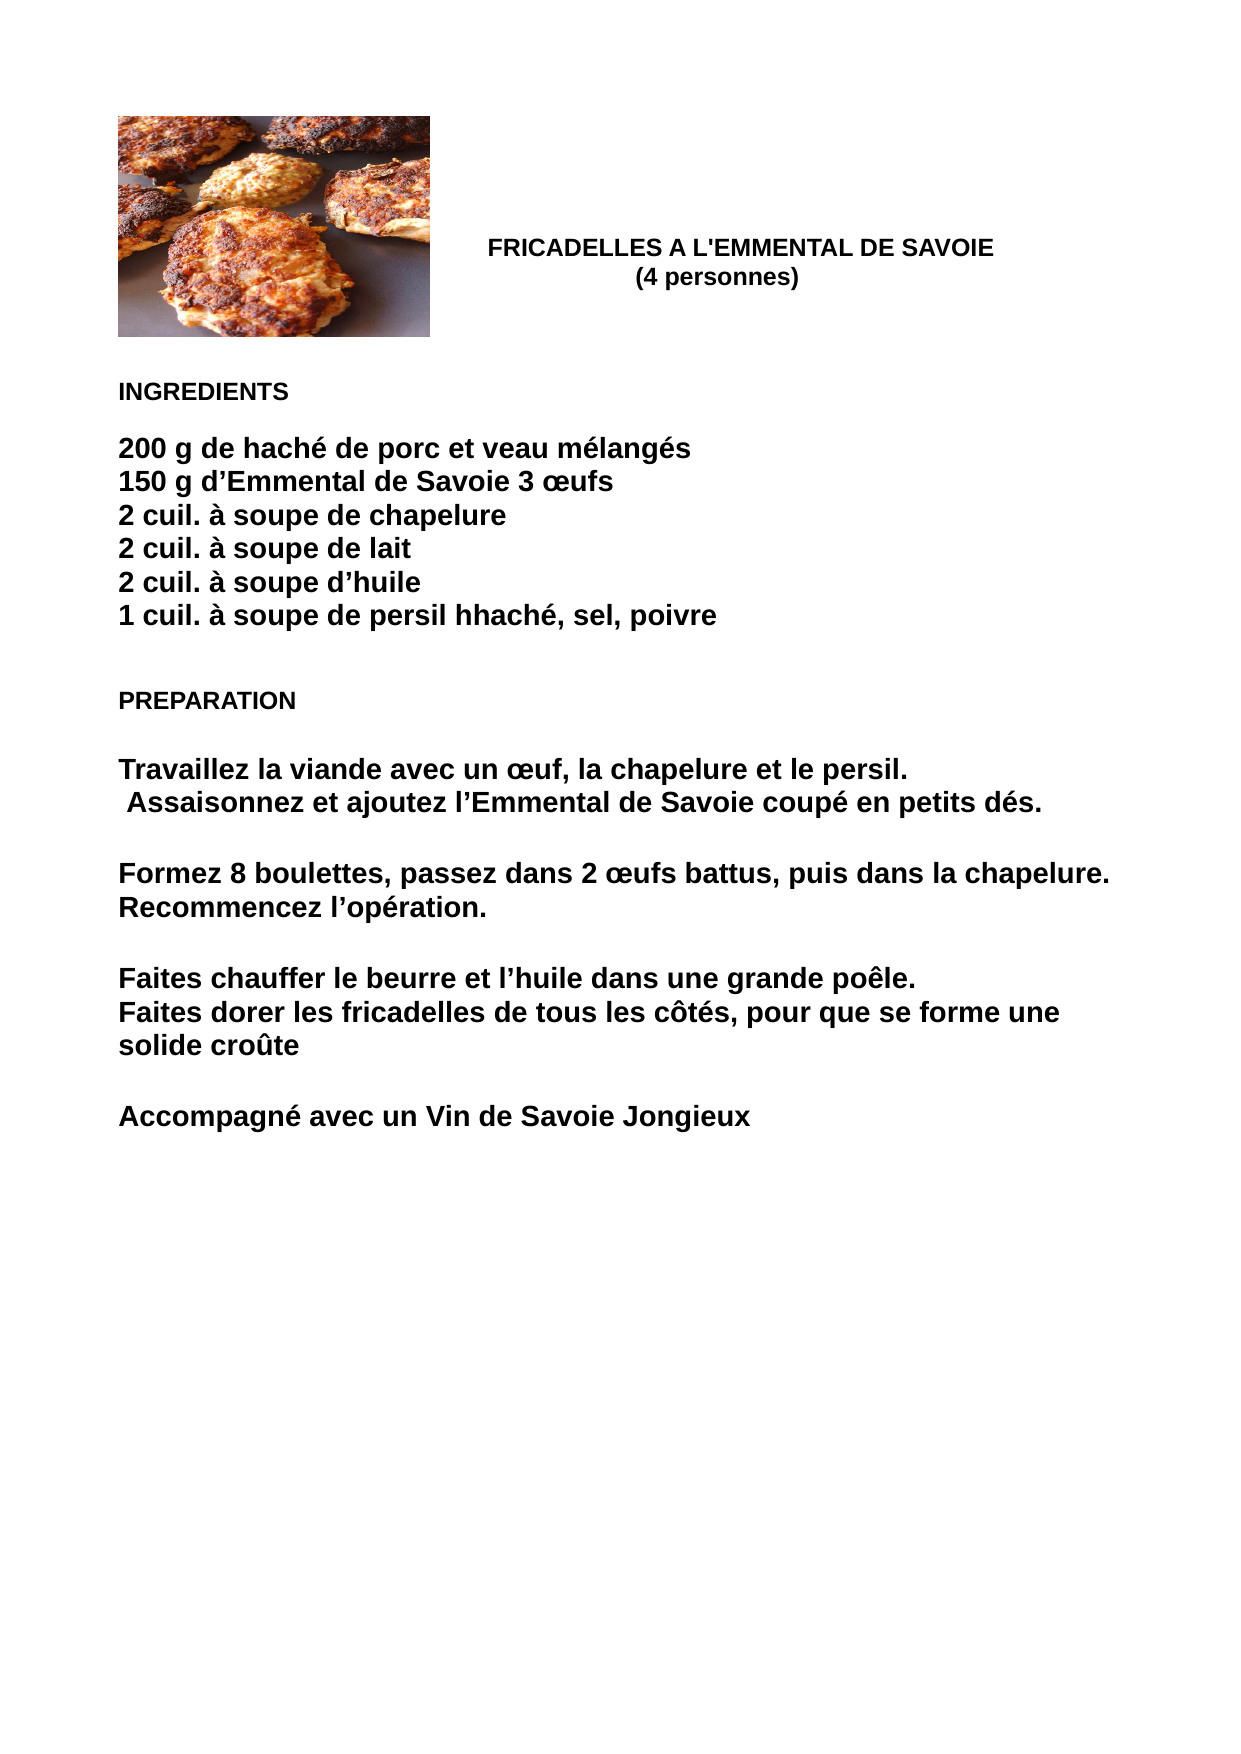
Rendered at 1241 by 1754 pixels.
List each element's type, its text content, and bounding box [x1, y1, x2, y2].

subtitle Accompagné avec un Vin de Savoie Jongieux [118, 1099, 1122, 1133]
picture [118, 116, 430, 337]
text INGREDIENTS [118, 377, 1122, 406]
text (4 personnes) [430, 262, 1122, 291]
subtitle Faites chauffer le beurre et l’huile dans une grande poêle. Faites dorer les fricadelles de tous les côtés, pour que se forme une solide croûte [118, 961, 1122, 1062]
text PREPARATION [118, 686, 1122, 714]
subtitle Formez 8 boulettes, passez dans 2 œufs battus, puis dans la chapelure. Recommencez l’opération. [118, 857, 1122, 924]
text FRICADELLES A L'EMMENTAL DE SAVOIE [430, 233, 1122, 262]
subtitle Travaillez la viande avec un œuf, la chapelure et le persil. Assaisonnez et ajoutez l’Emmental de Savoie coupé en petits dés. [118, 752, 1122, 819]
subtitle 200 g de haché de porc et veau mélangés 150 g d’Emmental de Savoie 3 œufs 2 cuil. à soupe de chapelure 2 cuil. à soupe de lait 2 cuil. à soupe d’huile 1 cuil. à soupe de persil hhaché, sel, poivre [118, 431, 1122, 632]
